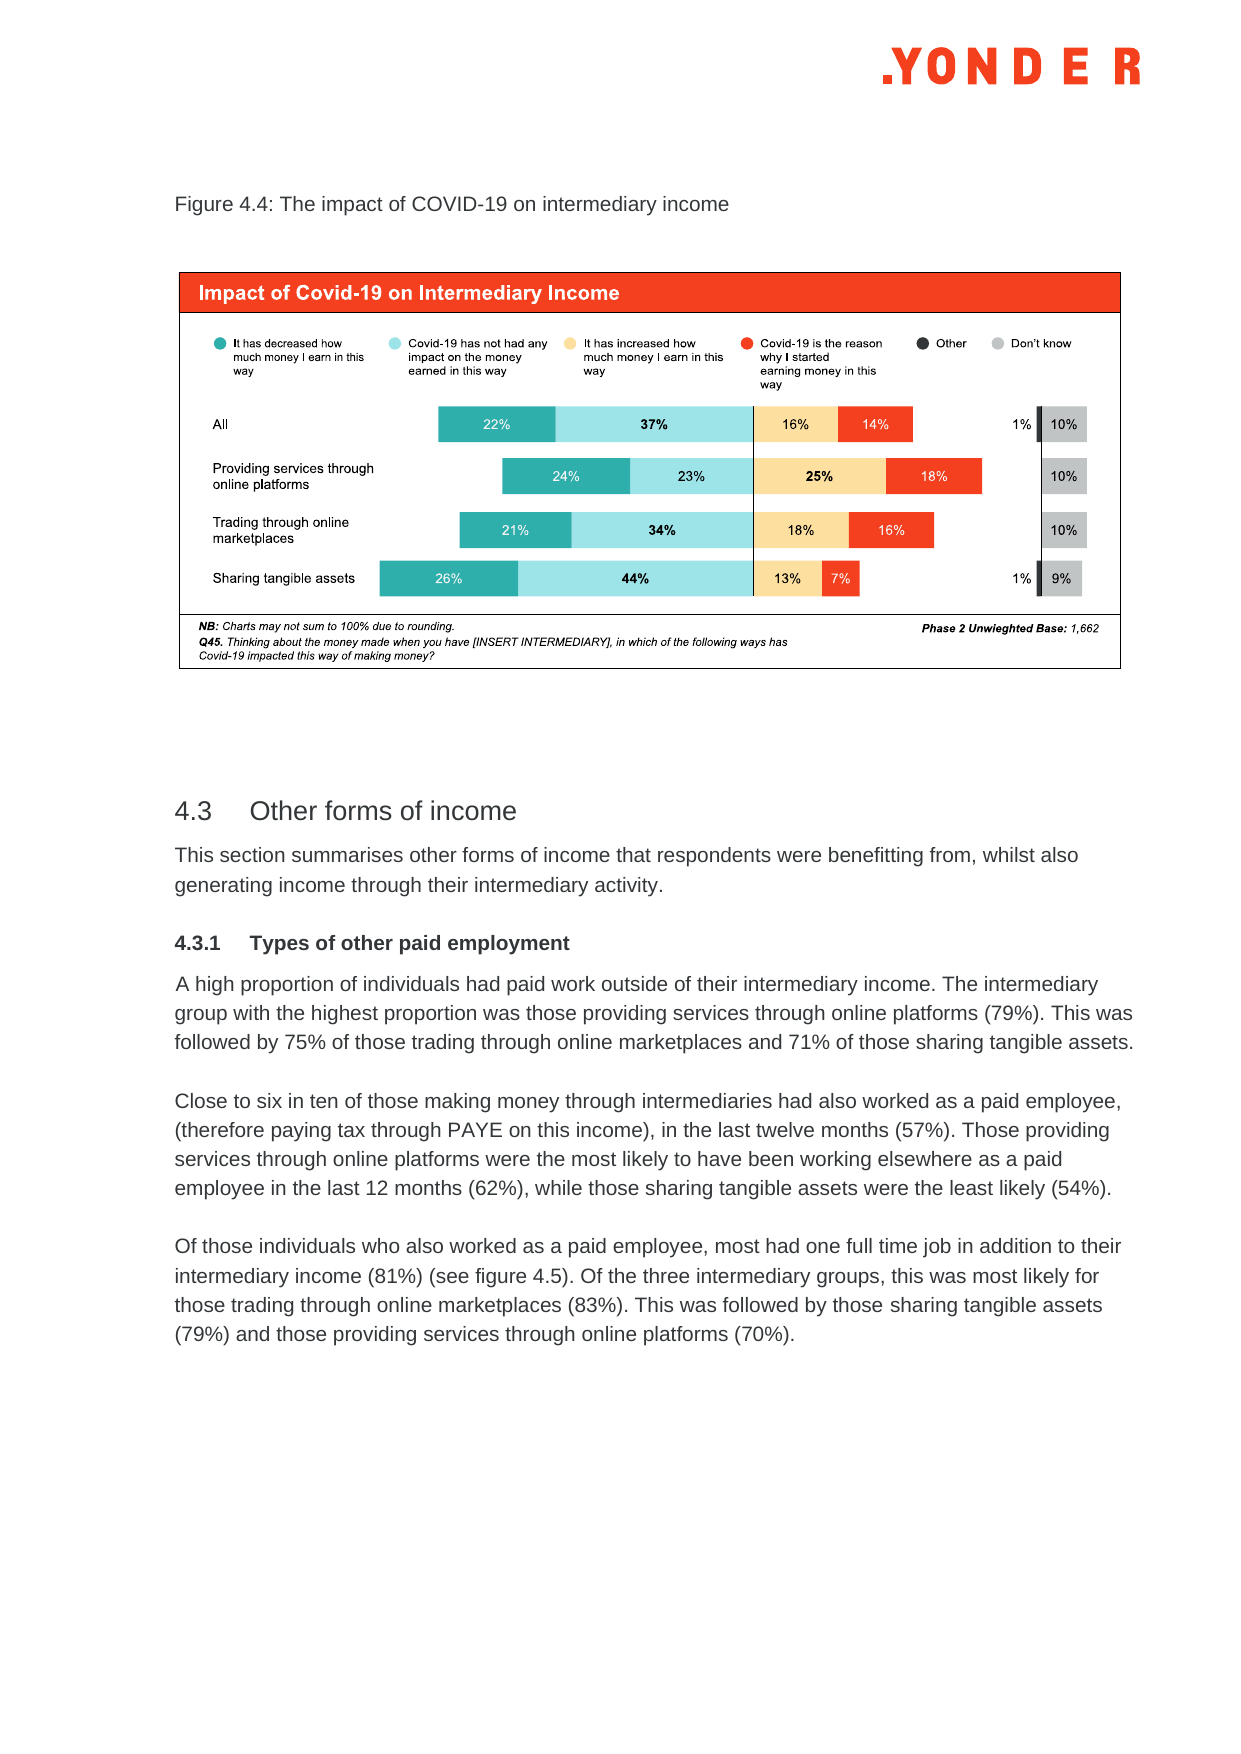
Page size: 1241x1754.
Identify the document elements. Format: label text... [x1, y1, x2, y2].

subtitle Other forms of income [174, 795, 1140, 826]
text Close to six in ten of those making money through intermediaries had also worked as a paid employee, (therefore paying tax through PAYE on this income), in the last twelve months (57%). Those providing services through online platforms were the most likely to have been working elsewhere as a paid employee in the last 12 months (62%), while those sharing tangible assets were the least likely (54%). [174, 1083, 1140, 1200]
text Of those individuals who also worked as a paid employee, most had one full time job in addition to their intermediary income (81%) (see figure 4.5). Of the three intermediary groups, this was most likely for those trading through online marketplaces (83%). This was followed by those sharing tangible assets (79%) and those providing services through online platforms (70%). [174, 1229, 1140, 1346]
text This section summarises other forms of income that respondents were benefitting from, whilst also generating income through their intermediary activity. [174, 838, 1140, 896]
text Figure 4.4: The impact of COVID-19 on intermediary income [174, 192, 1140, 216]
subtitle Types of other paid employment [174, 926, 1140, 955]
text A high proportion of individuals had paid work outside of their intermediary income. The intermediary group with the highest proportion was those providing services through online platforms (79%). This was followed by 75% of those trading through online marketplaces and 71% of those sharing tangible assets. [174, 967, 1140, 1054]
